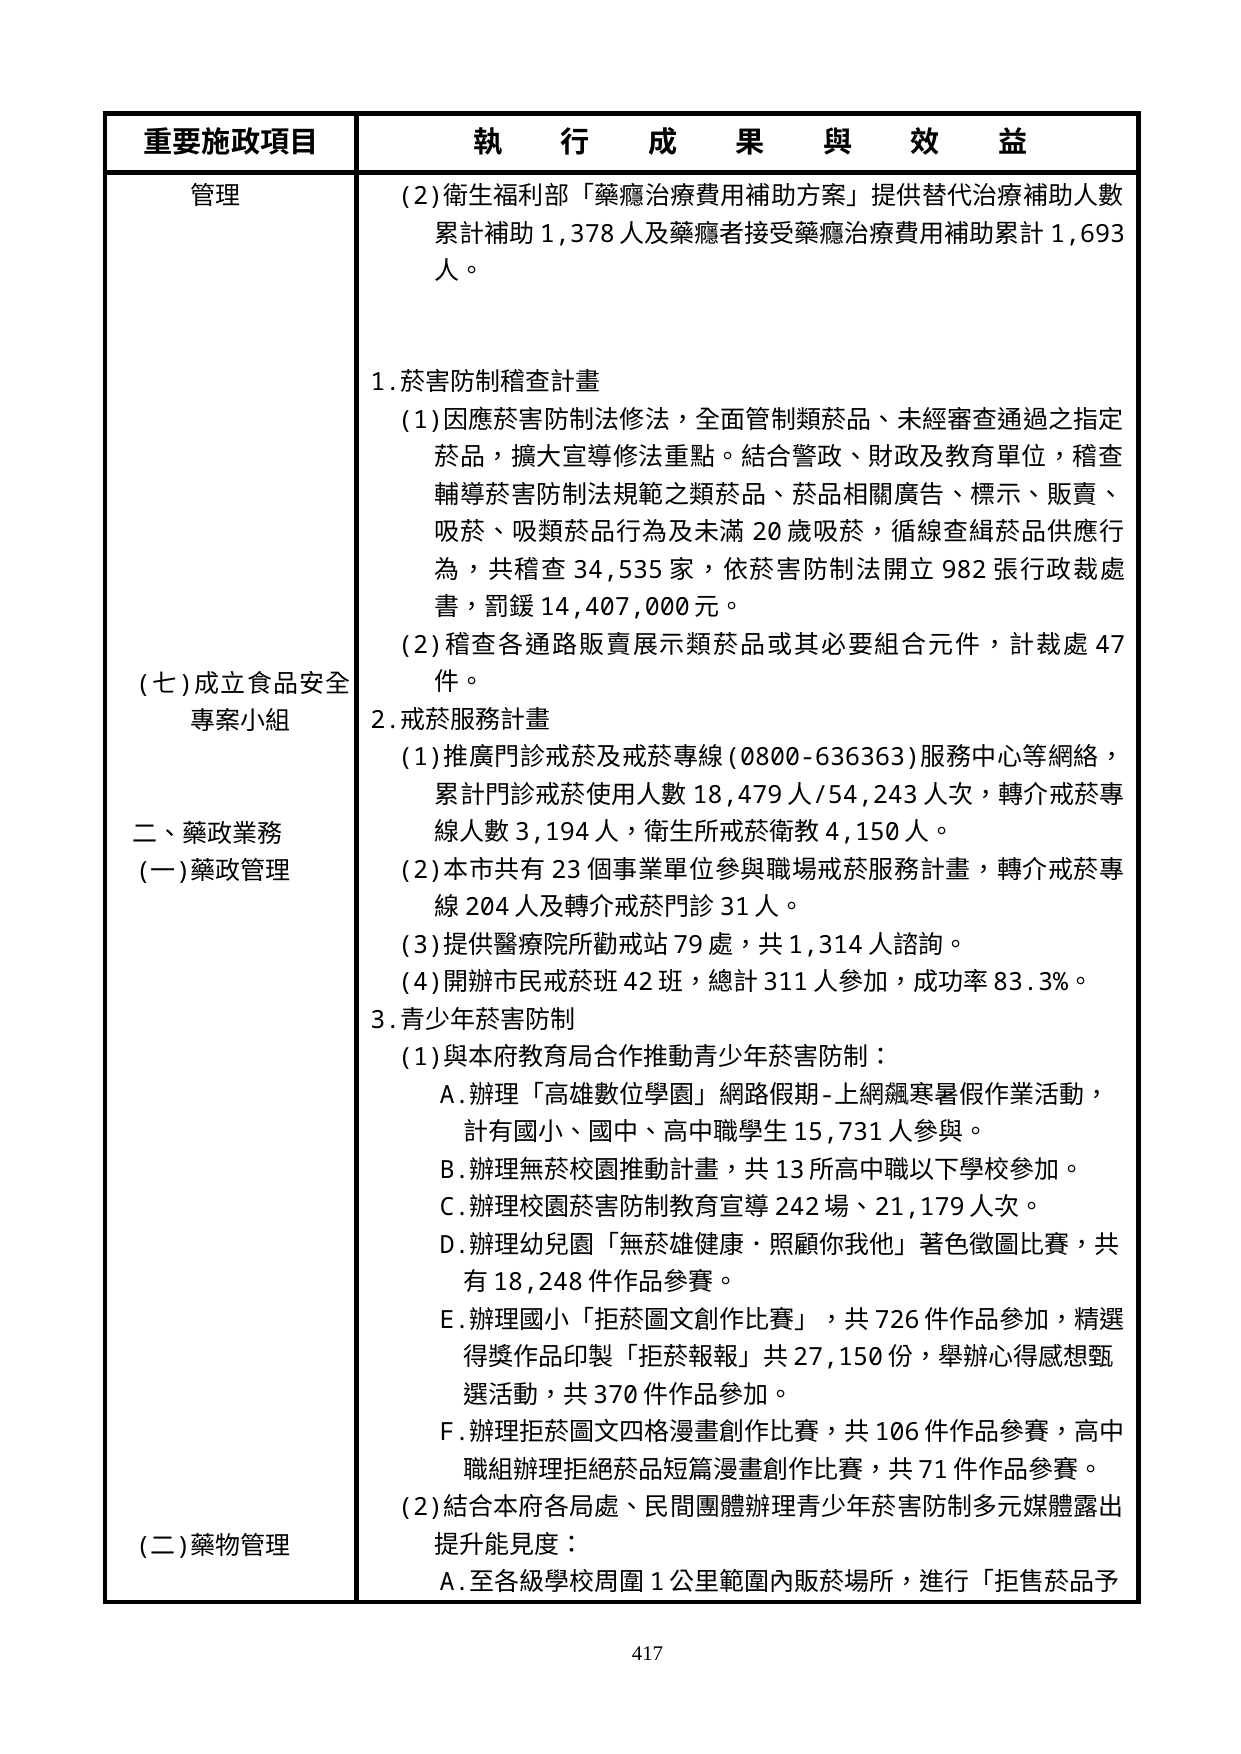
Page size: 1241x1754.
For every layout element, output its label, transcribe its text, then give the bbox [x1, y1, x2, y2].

table_cell 管理 (七)成立食品安全專案小組 二、藥政業務 (一)藥政管理 (二)藥物管理 [107, 175, 354, 1599]
table_cell (2)衛生福利部「藥癮治療費用補助方案」提供替代治療補助人數累計補助1,378人及藥癮者接受藥癮治療費用補助累計1,693人。 1.菸害防制稽查計畫 (1)因應菸害防制法修法，全面管制類菸品、未經審查通過之指定菸品，擴大宣導修法重點。結合警政、財政及教育單位，稽查輔導菸害防制法規範之類菸品、菸品相關廣告、標示、販賣、吸菸、吸類菸品行為及未滿20歲吸菸，循線查緝菸品供應行為，共稽查34,535家，依菸害防制法開立982張行政裁處書，罰鍰14,407,000元。 (2)稽查各通路販賣展示類菸品或其必要組合元件，計裁處47件。 2.戒菸服務計畫 (1)推廣門診戒菸及戒菸專線(0800-636363)服務中心等網絡，累計門診戒菸使用人數18,479人/54,243人次，轉介戒菸專線人數3,194人，衛生所戒菸衛教4,150人。 (2)本市共有23個事業單位參與職場戒菸服務計畫，轉介戒菸專線204人及轉介戒菸門診31人。 (3)提供醫療院所勸戒站79處，共1,314人諮詢。 (4)開辦市民戒菸班42班，總計311人參加，成功率83.3%。 3.青少年菸害防制 (1)與本府教育局合作推動青少年菸害防制： A.辦理「高雄數位學園」網路假期-上網飆寒暑假作業活動，計有國小、國中、高中職學生15,731人參與。 B.辦理無菸校園推動計畫，共13所高中職以下學校參加。 C.辦理校園菸害防制教育宣導242場、21,179人次。 D.辦理幼兒園「無菸雄健康．照顧你我他」著色徵圖比賽，共有18,248件作品參賽。 E.辦理國小「拒菸圖文創作比賽」，共726件作品參加，精選得獎作品印製「拒菸報報」共27,150份，舉辦心得感想甄選活動，共370件作品參加。 F.辦理拒菸圖文四格漫畫創作比賽，共106件作品參賽，高中職組辦理拒絕菸品短篇漫畫創作比賽，共71件作品參賽。 (2)結合本府各局處、民間團體辦理青少年菸害防制多元媒體露出提升能見度： A.至各級學校周圍1公里範圍內販菸場所，進行「拒售菸品予 [359, 175, 1136, 1599]
table_header 重要施政項目 [107, 116, 354, 170]
table_header 執 行 成 果 與 效 益 [359, 116, 1136, 170]
